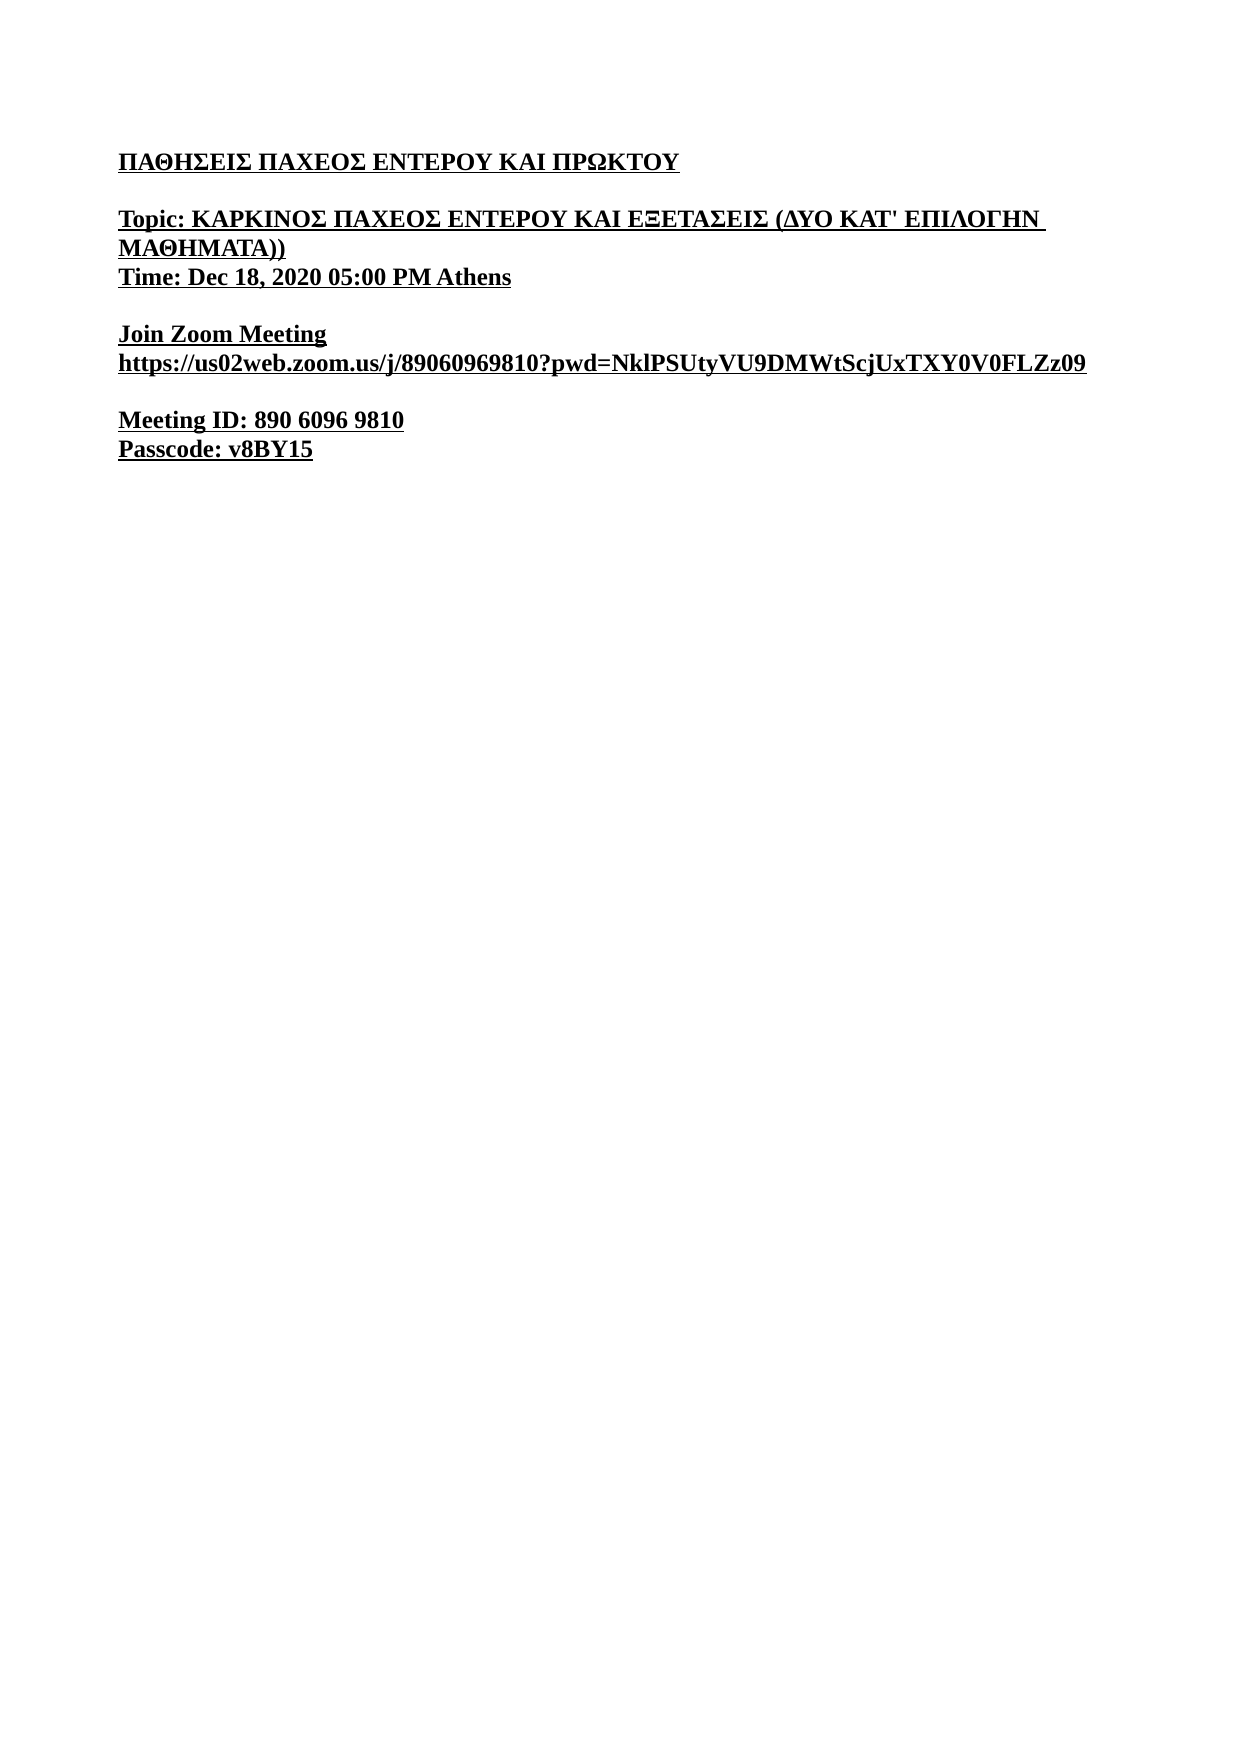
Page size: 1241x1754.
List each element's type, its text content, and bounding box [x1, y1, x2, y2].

text ΠΑΘΗΣΕΙΣ ΠΑΧΕΟΣ ΕΝΤΕΡΟΥ ΚΑΙ ΠΡΩΚΤΟΥ [118, 147, 1122, 176]
text https://us02web.zoom.us/j/89060969810?pwd=NklPSUtyVU9DMWtScjUxTXY0V0FLZz09 [118, 348, 1122, 377]
text Topic: ΚΑΡΚΙΝΟΣ ΠΑΧΕΟΣ ΕΝΤΕΡΟΥ ΚΑΙ ΕΞΕΤΑΣΕΙΣ (ΔΥΟ ΚΑΤ' ΕΠΙΛΟΓΗΝ ΜΑΘΗΜΑΤΑ)) [118, 204, 1122, 262]
text Passcode: v8BY15 [118, 434, 1122, 463]
text Meeting ID: 890 6096 9810 [118, 406, 1122, 434]
text Join Zoom Meeting [118, 319, 1122, 348]
text Time: Dec 18, 2020 05:00 PM Athens [118, 262, 1122, 291]
